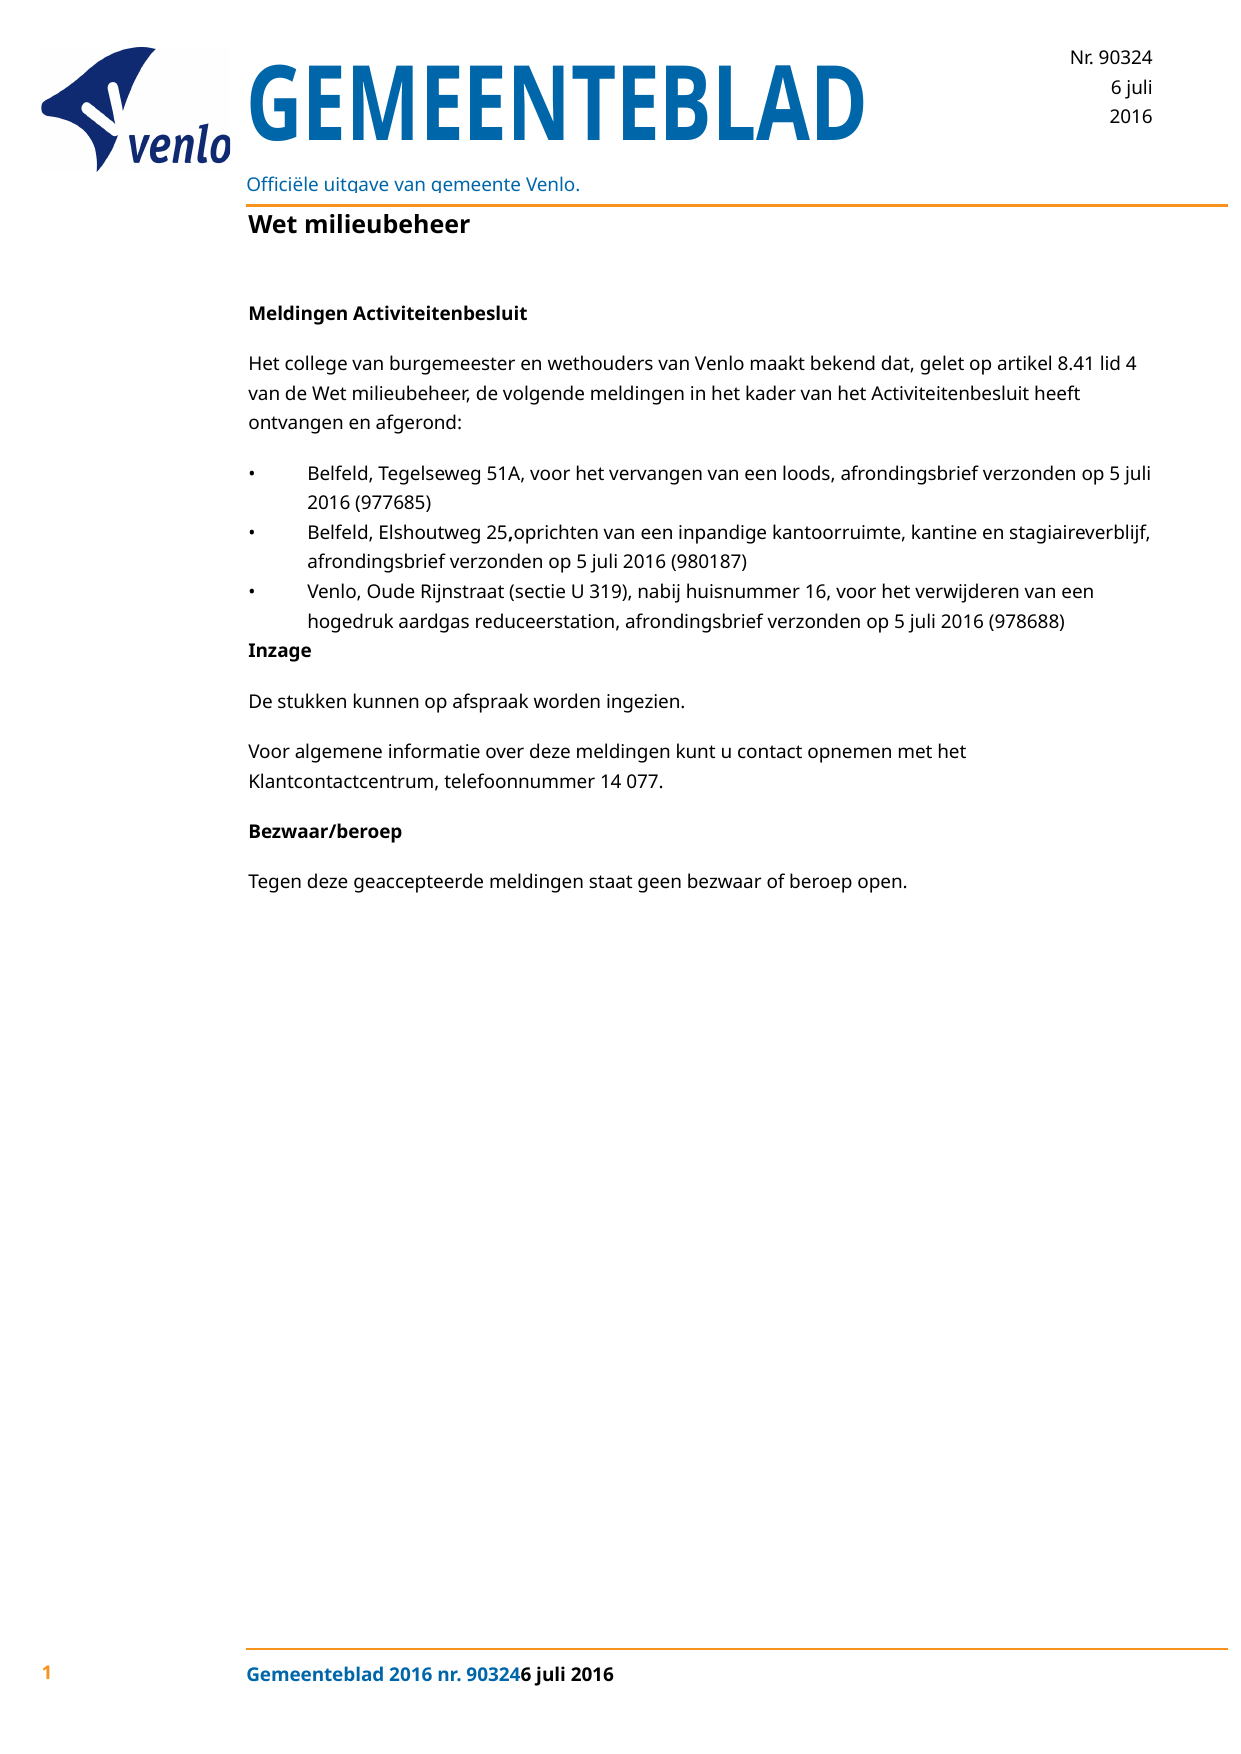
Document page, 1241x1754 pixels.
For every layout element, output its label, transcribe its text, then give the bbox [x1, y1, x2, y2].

text Voor algemene informatie over deze meldingen kunt u contact opnemen met het Klantcontactcentrum, telefoonnummer 14 077. [248, 738, 1152, 793]
text Meldingen Activiteitenbesluit [248, 300, 1152, 326]
text Bezwaar/beroep [248, 818, 1152, 844]
text Tegen deze geaccepteerde meldingen staat geen bezwaar of beroep open. [248, 869, 1152, 894]
text Het college van burgemeester en wethouders van Venlo maakt bekend dat, gelet op artikel 8.41 lid 4 van de Wet milieubeheer, de volgende meldingen in het kader van het Activiteitenbesluit heeft ontvangen en afgerond: [248, 350, 1152, 435]
text Wet milieubeheer [248, 207, 1152, 241]
text De stukken kunnen op afspraak worden ingezien. [248, 688, 1152, 713]
picture [41, 47, 231, 172]
list Venlo, Oude Rijnstraat (sectie U 319), nabij huisnummer 16, voor het verwijderen van een hogedruk aardgas reduceerstation, afrondingsbrief verzonden op 5 juli 2016 (978688) [248, 578, 1152, 633]
text Inzage [248, 637, 1152, 663]
list Belfeld, Elshoutweg 25,oprichten van een inpandige kantoorruimte, kantine en stagiaireverblijf, afrondingsbrief verzonden op 5 juli 2016 (980187) [248, 519, 1152, 574]
list Belfeld, Tegelseweg 51A, voor het vervangen van een loods, afrondingsbrief verzonden op 5 juli 2016 (977685) [248, 460, 1152, 515]
